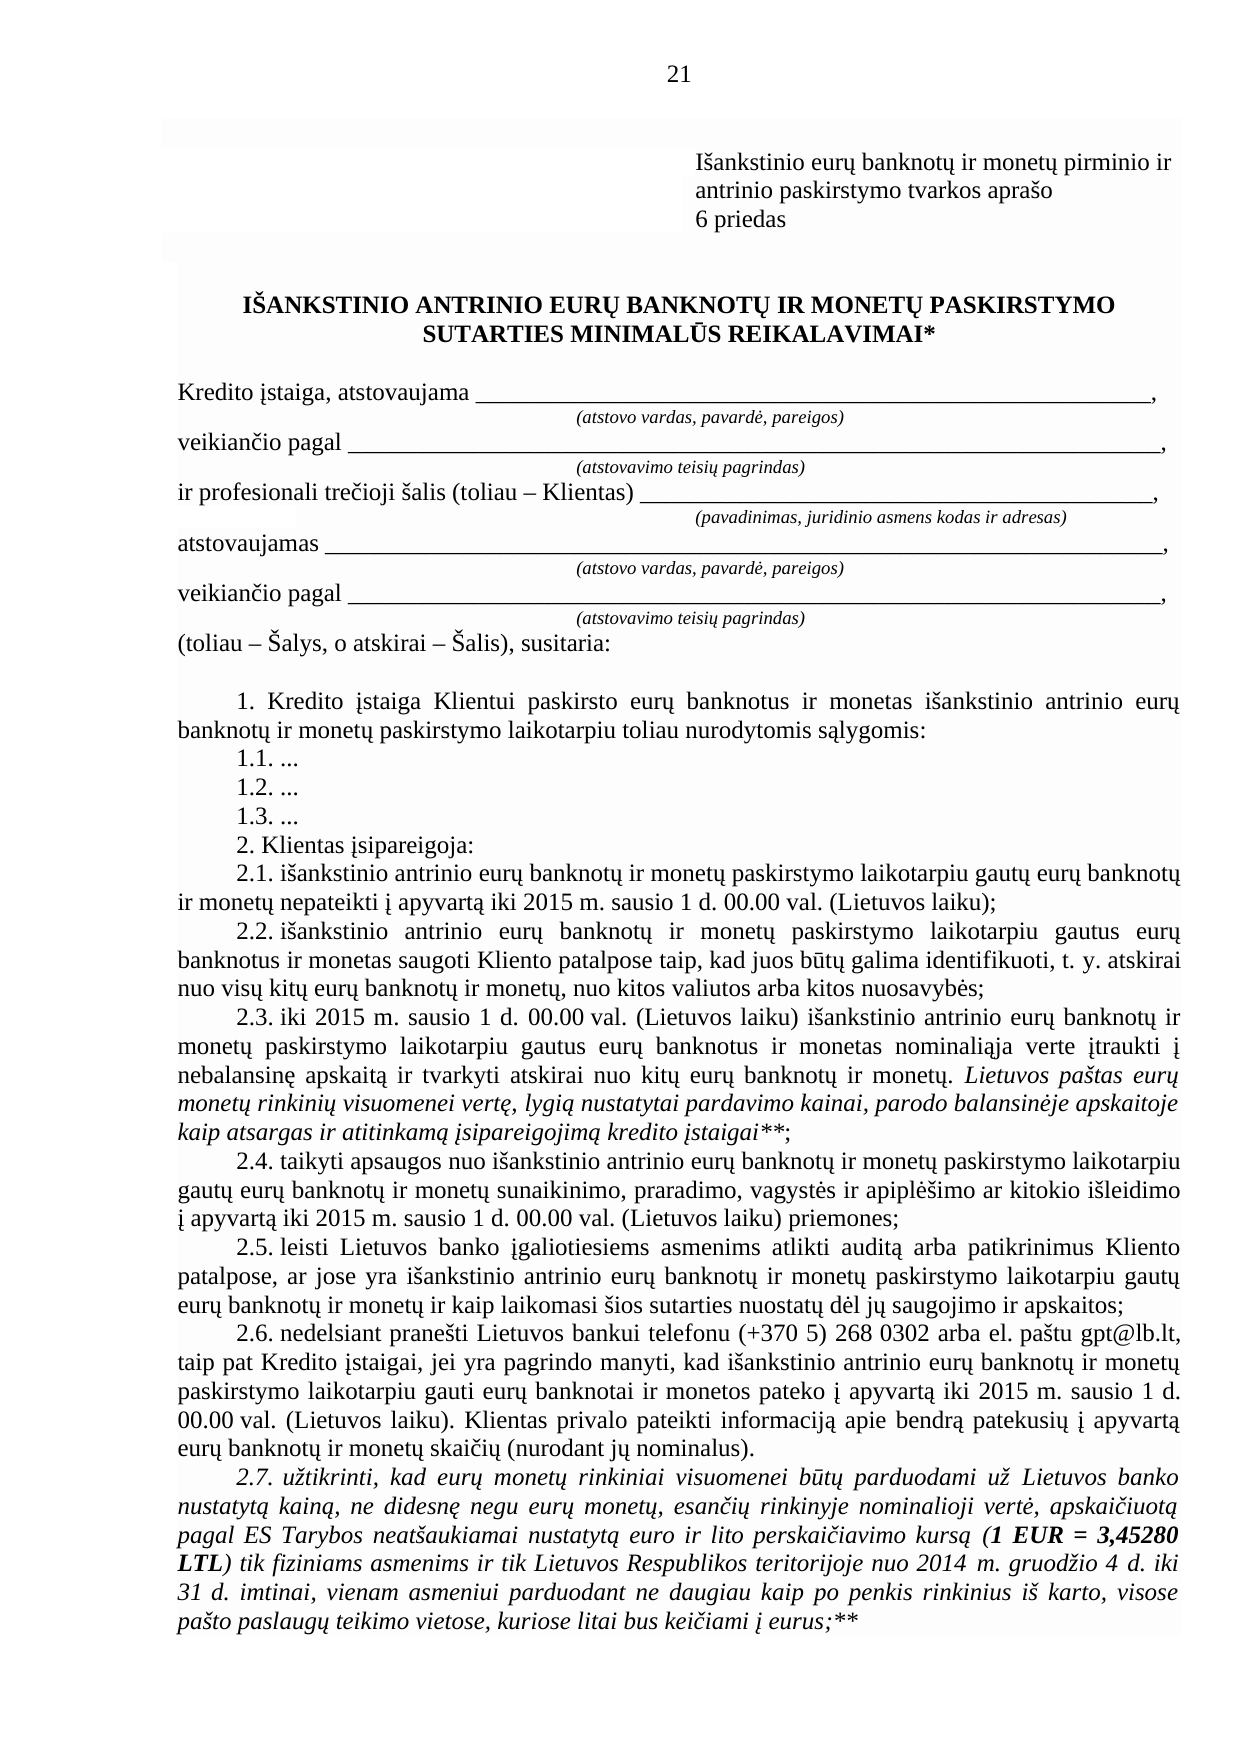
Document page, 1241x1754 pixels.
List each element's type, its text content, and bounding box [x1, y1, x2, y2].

text (atstovavimo teisių pagrindas) [177, 607, 1181, 628]
text 1. Kredito įstaiga Klientui paskirsto eurų banknotus ir monetas išankstinio antrinio eurų banknotų ir monetų paskirstymo laikotarpiu toliau nurodytomis sąlygomis: [177, 686, 1181, 743]
text ir profesionali trečioji šalis (toliau – Klientas) _________________________________________, [177, 477, 1181, 506]
text 2.5. leisti Lietuvos banko įgaliotiesiems asmenims atlikti auditą arba patikrinimus Kliento patalpose, ar jose yra išankstinio antrinio eurų banknotų ir monetų paskirstymo laikotarpiu gautų eurų banknotų ir monetų ir kaip laikomasi šios sutarties nuostatų dėl jų saugojimo ir apskaitos; [177, 1232, 1181, 1318]
text atstovaujamas ___________________________________________________________________, [177, 528, 1181, 557]
text (pavadinimas, juridinio asmens kodas ir adresas) [296, 506, 1181, 528]
text 2.2. išankstinio antrinio eurų banknotų ir monetų paskirstymo laikotarpiu gautus eurų banknotus ir monetas saugoti Kliento patalpose taip, kad juos būtų galima identifikuoti, t. y. atskirai nuo visų kitų eurų banknotų ir monetų, nuo kitos valiutos arba kitos nuosavybės; [177, 916, 1181, 1002]
text Kredito įstaiga, atstovaujama ______________________________________________________, [177, 377, 1181, 406]
text antrinio paskirstymo tvarkos aprašo [683, 176, 1181, 204]
text (atstovavimo teisių pagrindas) [177, 456, 1181, 477]
text 1.1. ... [177, 743, 1181, 772]
text 2.3. iki 2015 m. sausio 1 d. 00.00 val. (Lietuvos laiku) išankstinio antrinio eurų banknotų ir monetų paskirstymo laikotarpiu gautus eurų banknotus ir monetas nominaliąja verte įtraukti į nebalansinę apskaitą ir tvarkyti atskirai nuo kitų eurų banknotų ir monetų. Lietuvos paštas eurų monetų rinkinių visuomenei vertę, lygią nustatytai pardavimo kainai, parodo balansinėje apskaitoje kaip atsargas ir atitinkamą įsipareigojimą kredito įstaigai**; [177, 1002, 1181, 1146]
text 2. Klientas įsipareigoja: [177, 830, 1181, 858]
text 2.7. užtikrinti, kad eurų monetų rinkiniai visuomenei būtų parduodami už Lietuvos banko nustatytą kainą, ne didesnę negu eurų monetų, esančių rinkinyje nominalioji vertė, apskaičiuotą pagal ES Tarybos neatšaukiamai nustatytą euro ir lito perskaičiavimo kursą (1 EUR = 3,45280 LTL) tik fiziniams asmenims ir tik Lietuvos Respublikos teritorijoje nuo 2014 m. gruodžio 4 d. iki 31 d. imtinai, vienam asmeniui parduodant ne daugiau kaip po penkis rinkinius iš karto, visose pašto paslaugų teikimo vietose, kuriose litai bus keičiami į eurus;** [177, 1462, 1181, 1635]
text 6 priedas [683, 204, 1181, 233]
text veikiančio pagal _________________________________________________________________, [177, 427, 1181, 456]
text IŠANKSTINIO ANTRINIO EURŲ BANKNOTŲ IR MONETŲ PASKIRSTYMO SUTARTIES MINIMALŪS REIKALAVIMAI* [177, 291, 1181, 348]
text 1.3. ... [177, 801, 1181, 830]
text Išankstinio eurų banknotų ir monetų pirminio ir [695, 147, 1181, 176]
text (toliau – Šalys, o atskirai – Šalis), susitaria: [177, 628, 1181, 657]
text 1.2. ... [177, 772, 1181, 801]
text 2.1. išankstinio antrinio eurų banknotų ir monetų paskirstymo laikotarpiu gautų eurų banknotų ir monetų nepateikti į apyvartą iki 2015 m. sausio 1 d. 00.00 val. (Lietuvos laiku); [177, 858, 1181, 916]
text 2.4. taikyti apsaugos nuo išankstinio antrinio eurų banknotų ir monetų paskirstymo laikotarpiu gautų eurų banknotų ir monetų sunaikinimo, praradimo, vagystės ir apiplėšimo ar kitokio išleidimo į apyvartą iki 2015 m. sausio 1 d. 00.00 val. (Lietuvos laiku) priemones; [177, 1146, 1181, 1232]
text (atstovo vardas, pavardė, pareigos) [177, 557, 1181, 578]
text 2.6. nedelsiant pranešti Lietuvos bankui telefonu (+370 5) 268 0302 arba el. paštu gpt@lb.lt, taip pat Kredito įstaigai, jei yra pagrindo manyti, kad išankstinio antrinio eurų banknotų ir monetų paskirstymo laikotarpiu gauti eurų banknotai ir monetos pateko į apyvartą iki 2015 m. sausio 1 d. 00.00 val. (Lietuvos laiku). Klientas privalo pateikti informaciją apie bendrą patekusių į apyvartą eurų banknotų ir monetų skaičių (nurodant jų nominalus). [177, 1318, 1181, 1462]
text (atstovo vardas, pavardė, pareigos) [177, 406, 1181, 427]
text veikiančio pagal _________________________________________________________________, [177, 578, 1181, 607]
